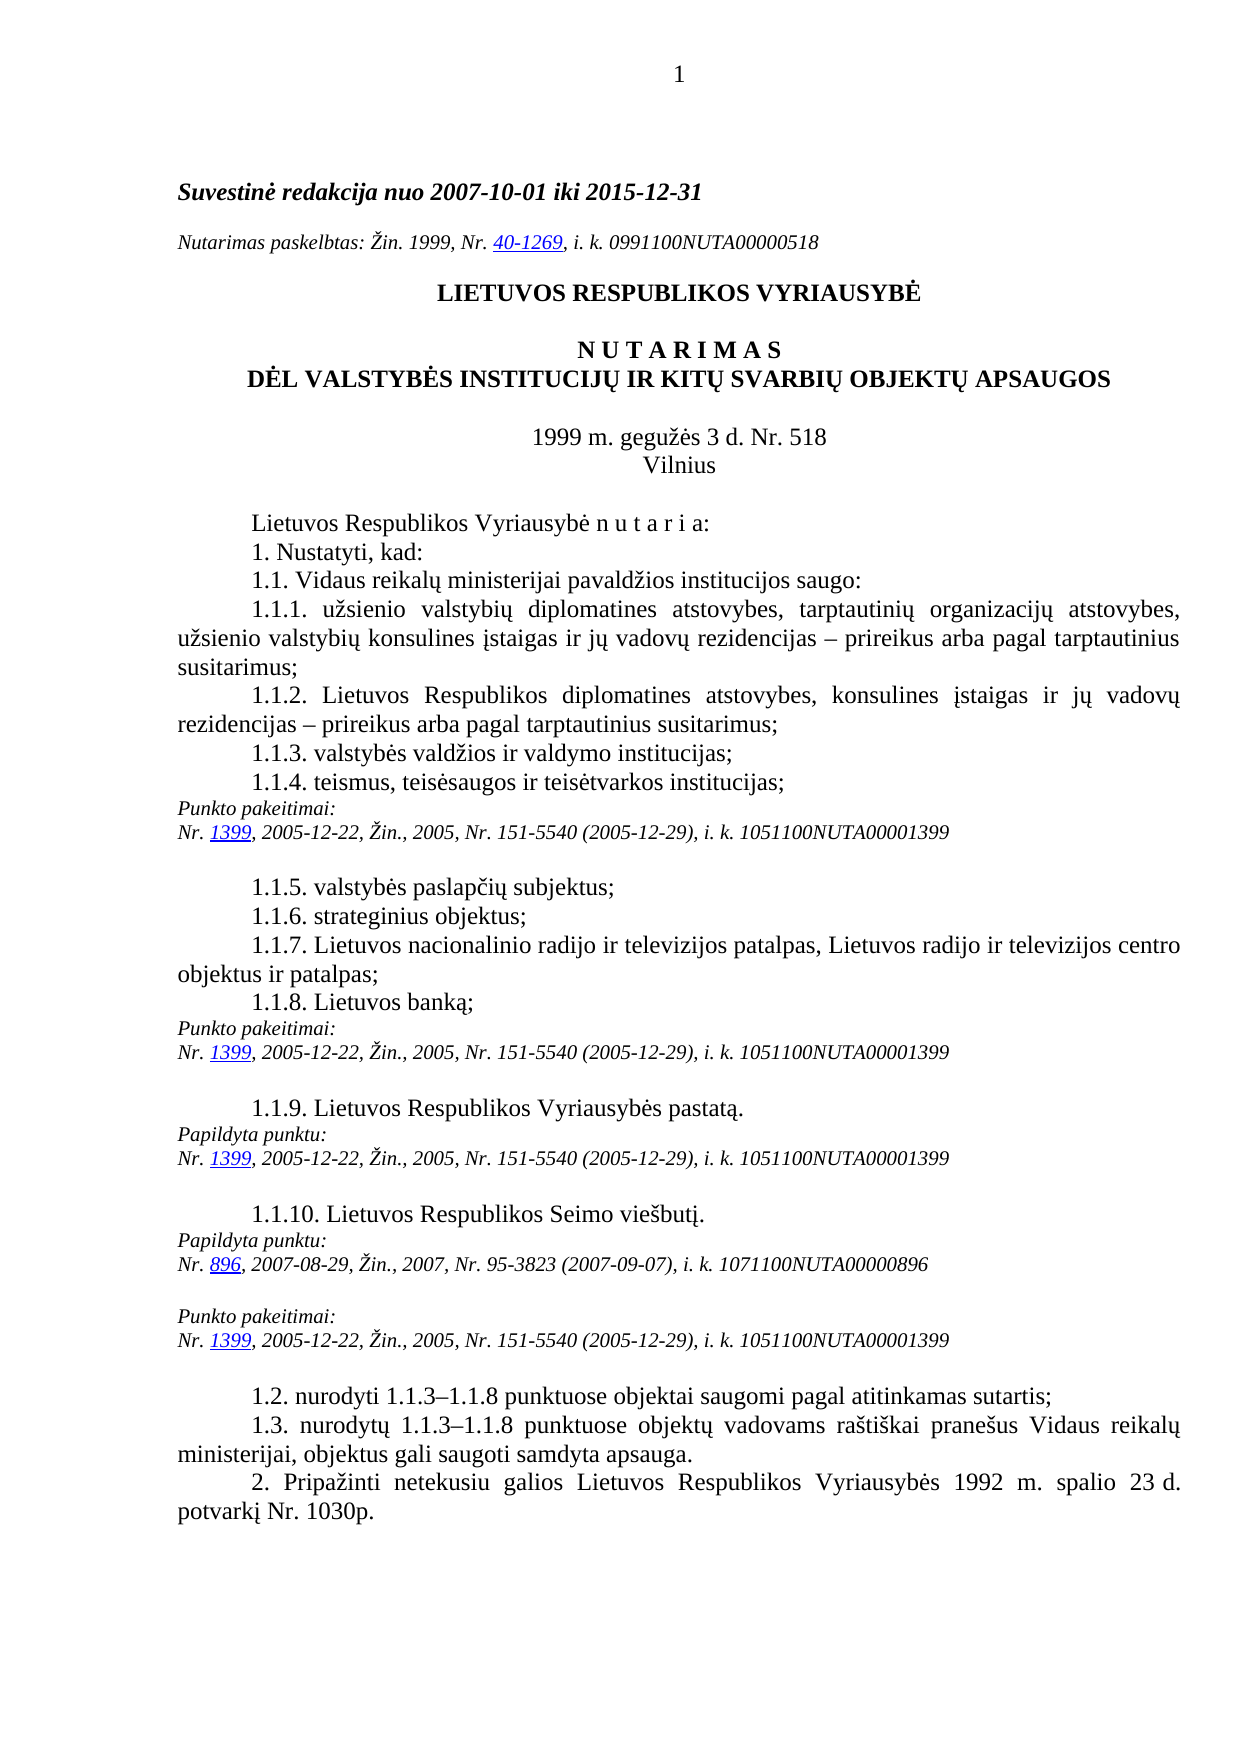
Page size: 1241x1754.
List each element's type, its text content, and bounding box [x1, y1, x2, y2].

text Punkto pakeitimai: [177, 1016, 1181, 1040]
text Punkto pakeitimai: [177, 1304, 1181, 1328]
text Papildyta punktu: [177, 1122, 1181, 1146]
text Papildyta punktu: [177, 1227, 1181, 1252]
text 1999 m. gegužės 3 d. Nr. 518 [177, 422, 1181, 451]
text 1.1.9. Lietuvos Respublikos Vyriausybės pastatą. [177, 1093, 1181, 1122]
text Nr. 1399, 2005-12-22, Žin., 2005, Nr. 151-5540 (2005-12-29), i. k. 1051100NUTA00001399 [177, 1040, 1181, 1064]
text Vilnius [177, 451, 1181, 479]
text DĖL VALSTYBĖS INSTITUCIJŲ IR KITŲ SVARBIŲ OBJEKTŲ APSAUGOS [177, 364, 1181, 393]
text 1.1.10. Lietuvos Respublikos Seimo viešbutį. [177, 1199, 1181, 1227]
text 1.1.3. valstybės valdžios ir valdymo institucijas; [177, 738, 1181, 767]
text 1.2. nurodyti 1.1.3–1.1.8 punktuose objektai saugomi pagal atitinkamas sutartis; [177, 1381, 1181, 1410]
text 1.1.1. užsienio valstybių diplomatines atstovybes, tarptautinių organizacijų atstovybes, užsienio valstybių konsulines įstaigas ir jų vadovų rezidencijas – prireikus arba pagal tarptautinius susitarimus; [177, 594, 1181, 681]
text 1.1.7. Lietuvos nacionalinio radijo ir televizijos patalpas, Lietuvos radijo ir televizijos centro objektus ir patalpas; [177, 930, 1181, 987]
text Nr. 1399, 2005-12-22, Žin., 2005, Nr. 151-5540 (2005-12-29), i. k. 1051100NUTA00001399 [177, 1146, 1181, 1170]
text 1.1.2. Lietuvos Respublikos diplomatines atstovybes, konsulines įstaigas ir jų vadovų rezidencijas – prireikus arba pagal tarptautinius susitarimus; [177, 681, 1181, 738]
text Lietuvos Respublikos Vyriausybė nutaria: [177, 508, 1181, 537]
text N U T A R I M A S [177, 336, 1181, 364]
text Suvestinė redakcija nuo 2007-10-01 iki 2015-12-31 [177, 177, 1181, 206]
text 1.1.4. teismus, teisėsaugos ir teisėtvarkos institucijas; [177, 767, 1181, 796]
text LIETUVOS RESPUBLIKOS VYRIAUSYBĖ [177, 278, 1181, 307]
text Nutarimas paskelbtas: Žin. 1999, Nr. 40-1269, i. k. 0991100NUTA00000518 [177, 230, 1181, 254]
text Nr. 1399, 2005-12-22, Žin., 2005, Nr. 151-5540 (2005-12-29), i. k. 1051100NUTA00001399 [177, 1328, 1181, 1352]
text 2. Pripažinti netekusiu galios Lietuvos Respublikos Vyriausybės 1992 m. spalio 23 d. potvarkį Nr. 1030p. [177, 1467, 1181, 1525]
text Nr. 1399, 2005-12-22, Žin., 2005, Nr. 151-5540 (2005-12-29), i. k. 1051100NUTA00001399 [177, 820, 1181, 844]
text 1.1.5. valstybės paslapčių subjektus; [177, 872, 1181, 901]
text Nr. 896, 2007-08-29, Žin., 2007, Nr. 95-3823 (2007-09-07), i. k. 1071100NUTA00000896 [177, 1252, 1181, 1276]
text 1.3. nurodytų 1.1.3–1.1.8 punktuose objektų vadovams raštiškai pranešus Vidaus reikalų ministerijai, objektus gali saugoti samdyta apsauga. [177, 1410, 1181, 1467]
text 1.1.6. strateginius objektus; [177, 901, 1181, 930]
text 1.1.8. Lietuvos banką; [177, 987, 1181, 1016]
text Punkto pakeitimai: [177, 796, 1181, 820]
text 1.1. Vidaus reikalų ministerijai pavaldžios institucijos saugo: [177, 566, 1181, 594]
text 1. Nustatyti, kad: [177, 537, 1181, 566]
